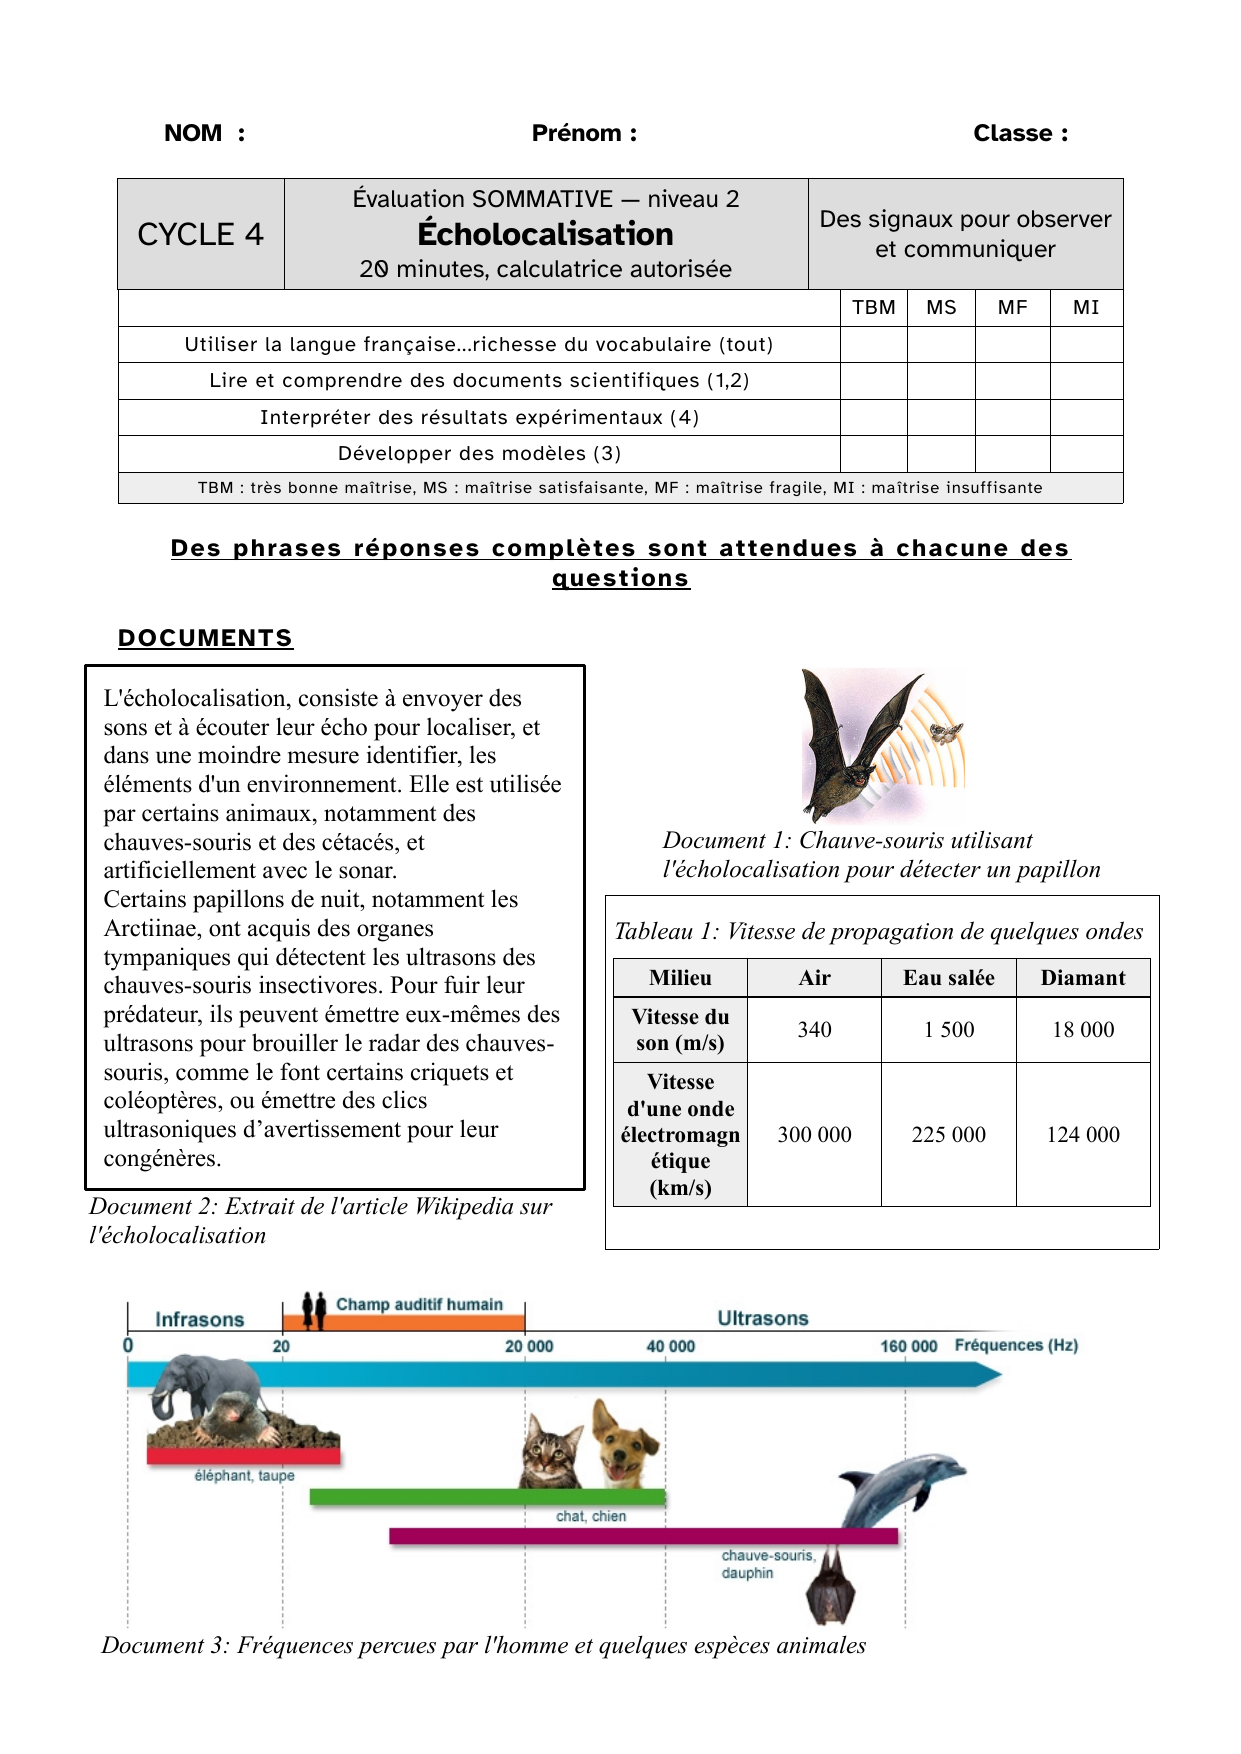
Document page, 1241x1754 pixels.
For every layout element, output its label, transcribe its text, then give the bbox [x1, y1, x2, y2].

table_cell Utiliser la langue française...richesse du vocabulaire (tout) [119, 327, 840, 362]
table_header MI [1051, 290, 1123, 326]
table_cell Vitesse d'une onde électromagnétique (km/s) [614, 1063, 747, 1206]
table_cell 300 000 [748, 1063, 881, 1206]
text Document 2: Extrait de l'article Wikipedia sur l'écholocalisation [89, 1191, 581, 1249]
table_header MS [908, 290, 975, 326]
table_header TBM [841, 290, 907, 326]
table_cell [908, 436, 975, 472]
table_cell [908, 400, 975, 435]
table_header Diamant [1017, 959, 1150, 996]
table_header [119, 290, 840, 326]
table_cell [976, 363, 1050, 399]
text DOCUMENTS [118, 623, 1122, 653]
text NOM : Prénom : Classe : [118, 118, 1122, 148]
text Tableau 1: Vitesse de propagation de quelques ondes [613, 916, 1150, 945]
table_cell [908, 327, 975, 362]
text Des phrases réponses complètes sont attendues à chacune des questions [118, 533, 1122, 593]
table_cell 340 [748, 998, 881, 1062]
text Document 2: Extrait de l'article Wikipedia sur l'écholocalisation [89, 688, 581, 1188]
table_cell [1051, 436, 1123, 472]
text Document 3: Fréquences percues par l'homme et quelques espèces animales [101, 1290, 1098, 1659]
table_header CYCLE 4 [118, 179, 284, 289]
table_header Air [748, 959, 881, 996]
table_cell Développer des modèles (3) [119, 436, 840, 472]
table_header Évaluation SOMMATIVE — niveau 2 Écholocalisation 20 minutes, calculatrice autorisée [285, 179, 808, 289]
table_cell Lire et comprendre des documents scientifiques (1,2) [119, 363, 840, 399]
table_cell [841, 436, 907, 472]
table_cell [976, 327, 1050, 362]
table_cell 124 000 [1017, 1063, 1150, 1206]
table_header MF [976, 290, 1050, 326]
table_cell [1051, 363, 1123, 399]
table_cell [976, 400, 1050, 435]
table_header Eau salée [882, 959, 1016, 996]
table_cell TBM : très bonne maîtrise, MS : maîtrise satisfaisante, MF : maîtrise fragile, MI : maîtrise insuffisante [119, 473, 1123, 503]
table_cell [841, 400, 907, 435]
text Document 1: Chauve-souris utilisant l'écholocalisation pour détecter un papillon [663, 667, 1104, 883]
table_header Des signaux pour observer et communiquer [809, 179, 1123, 289]
table_cell [841, 327, 907, 362]
picture [111, 1290, 1089, 1631]
table_header Milieu [614, 959, 747, 996]
table_cell 18 000 [1017, 998, 1150, 1062]
table_cell [1051, 327, 1123, 362]
table_cell [841, 363, 907, 399]
picture [801, 667, 966, 826]
table_cell 1 500 [882, 998, 1016, 1062]
table_cell Interpréter des résultats expérimentaux (4) [119, 400, 840, 435]
table_cell 225 000 [882, 1063, 1016, 1206]
table_cell [976, 436, 1050, 472]
table_cell [908, 363, 975, 399]
table_cell Vitesse du son (m/s) [614, 998, 747, 1062]
table_cell [1051, 400, 1123, 435]
